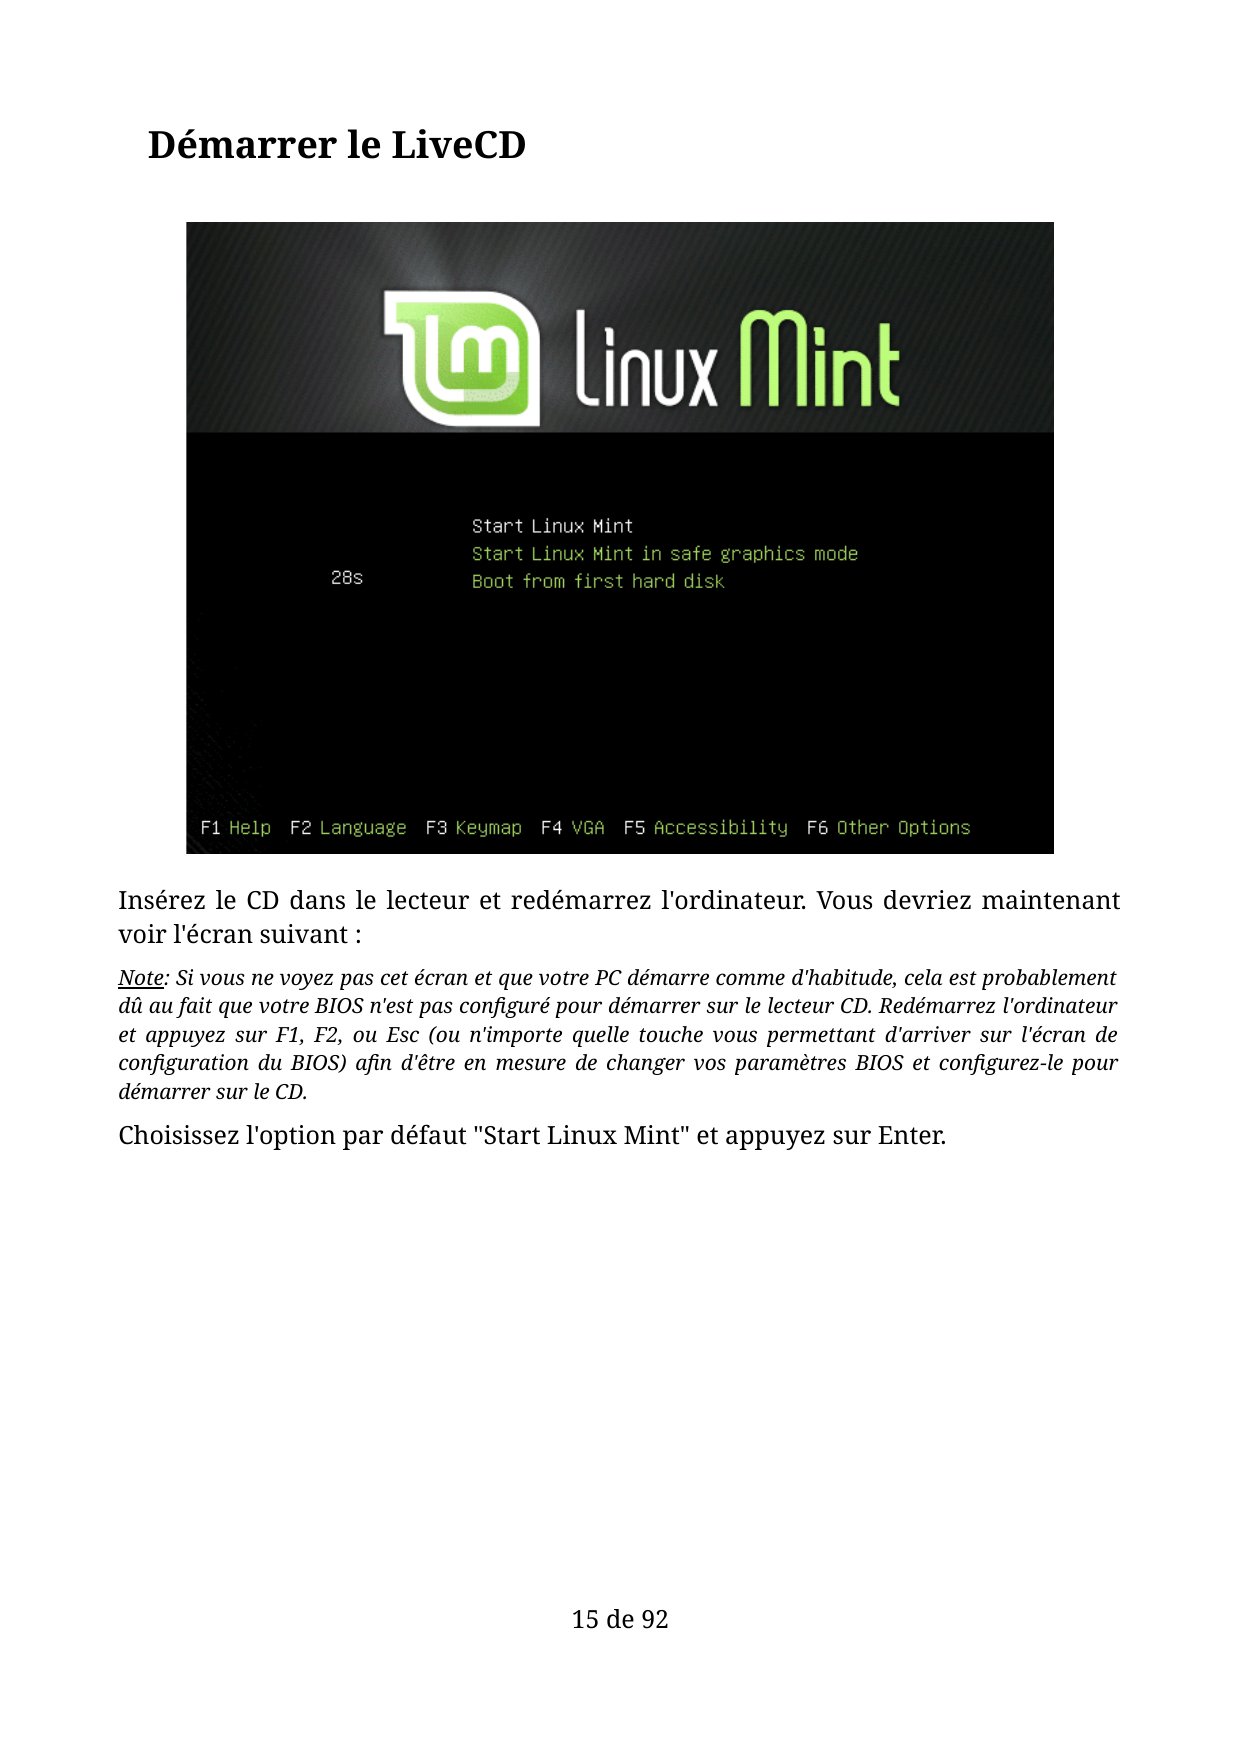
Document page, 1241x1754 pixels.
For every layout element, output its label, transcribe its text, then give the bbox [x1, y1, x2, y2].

text Choisissez l'option par défaut "Start Linux Mint" et appuyez sur Enter. [118, 1118, 1122, 1152]
text Note: Si vous ne voyez pas cet écran et que votre PC démarre comme d'habitude, cela est probablement dû au fait que votre BIOS n'est pas configuré pour démarrer sur le lecteur CD. Redémarrez l'ordinateur et appuyez sur F1, F2, ou Esc (ou n'importe quelle touche vous permettant d'arriver sur l'écran de configuration du BIOS) afin d'être en mesure de changer vos paramètres BIOS et configurez-le pour démarrer sur le CD. [118, 963, 1122, 1105]
picture [186, 222, 1054, 854]
subtitle Démarrer le LiveCD [148, 118, 1122, 169]
text Insérez le CD dans le lecteur et redémarrez l'ordinateur. Vous devriez maintenant voir l'écran suivant : [118, 193, 1122, 951]
